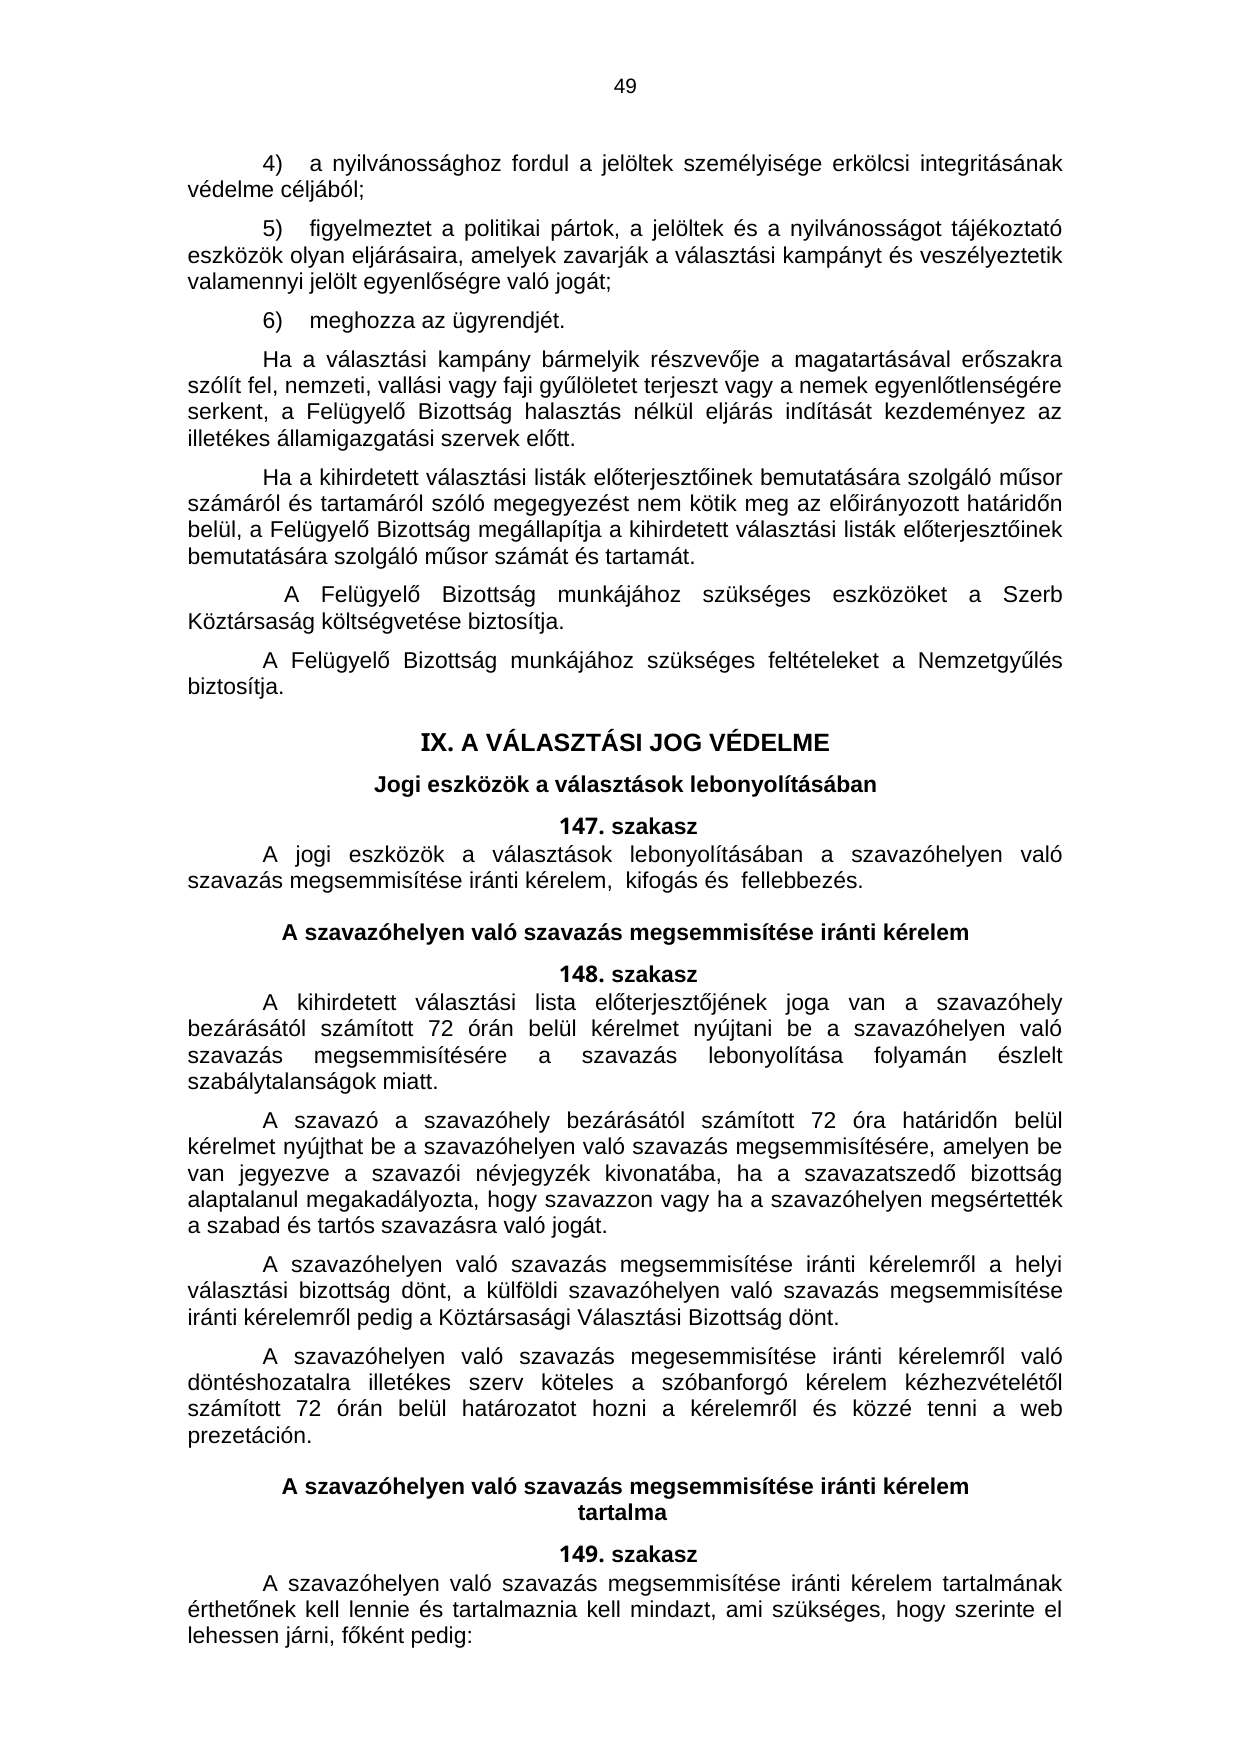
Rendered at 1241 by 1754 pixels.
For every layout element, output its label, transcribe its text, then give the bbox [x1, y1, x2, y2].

text A kihirdetett választási lista előterjesztőjének joga van a szavazóhely bezárásától számított 72 órán belül kérelmet nyújtani be a szavazóhelyen való szavazás megsemmisítésére a szavazás lebonyolítása folyamán észlelt szabálytalanságok miatt. [187, 989, 1063, 1094]
text A Felügyelő Bizottság munkájához szükséges eszközöket a Szerb Köztársaság költségvetése biztosítja. [187, 581, 1063, 634]
text 148. szakasz [262, 958, 988, 989]
text Ha a kihirdetett választási listák előterjesztőinek bemutatására szolgáló műsor számáról és tartamáról szóló megegyezést nem kötik meg az előirányozott határidőn belül, a Felügyelő Bizottság megállapítja a kihirdetett választási listák előterjesztőinek bemutatására szolgáló műsor számát és tartamát. [187, 463, 1063, 569]
text 6) meghozza az ügyrendjét. [187, 307, 1063, 333]
text A szavazó a szavazóhely bezárásától számított 72 óra határidőn belül kérelmet nyújthat be a szavazóhelyen való szavazás megsemmisítésére, amelyen be van jegyezve a szavazói névjegyzék kivonatába, ha a szavazatszedő bizottság alaptalanul megakadályozta, hogy szavazzon vagy ha a szavazóhelyen megsértették a szabad és tartós szavazásra való jogát. [187, 1107, 1063, 1238]
text Ha a választási kampány bármelyik részvevője a magatartásával erőszakra szólít fel, nemzeti, vallási vagy faji gyűlöletet terjeszt vagy a nemek egyenlőtlenségére serkent, a Felügyelő Bizottság halasztás nélkül eljárás indítását kezdeményez az illetékes államigazgatási szervek előtt. [187, 346, 1063, 451]
text 5) figyelmeztet a politikai pártok, a jelöltek és a nyilvánosságot tájékoztató eszközök olyan eljárásaira, amelyek zavarják a választási kampányt és veszélyeztetik valamennyi jelölt egyenlőségre való jogát; [187, 215, 1063, 294]
text 149. szakasz [262, 1538, 988, 1569]
text A szavazóhelyen való szavazás megesemmisítése iránti kérelemről való döntéshozatalra illetékes szerv köteles a szóbanforgó kérelem kézhezvételétől számított 72 órán belül határozatot hozni a kérelemről és közzé tenni a web prezetáción. [187, 1343, 1063, 1448]
text A jogi eszközök a választások lebonyolításában a szavazóhelyen való szavazás megsemmisítése iránti kérelem, kifogás és fellebbezés. [187, 841, 1063, 894]
text 4) a nyilvánossághoz fordul a jelöltek személyisége erkölcsi integritásának védelme céljából; [187, 150, 1063, 203]
text Jogi eszközök a választások lebonyolításában [262, 771, 988, 797]
text A szavazóhelyen való szavazás megsemmisítése iránti kérelem tartalmának érthetőnek kell lennie és tartalmaznia kell mindazt, ami szükséges, hogy szerinte el lehessen járni, főként pedig: [187, 1569, 1063, 1648]
text IX. A VÁLASZTÁSI JOG VÉDELME [262, 724, 988, 758]
text A Felügyelő Bizottság munkájához szükséges feltételeket a Nemzetgyűlés biztosítja. [187, 647, 1063, 699]
text 147. szakasz [262, 810, 988, 841]
text A szavazóhelyen való szavazás megsemmisítése iránti kérelem [262, 919, 988, 945]
text A szavazóhelyen való szavazás megsemmisítése iránti kérelemről a helyi választási bizottság dönt, a külföldi szavazóhelyen való szavazás megsemmisítése iránti kérelemről pedig a Köztársasági Választási Bizottság dönt. [187, 1251, 1063, 1330]
text A szavazóhelyen való szavazás megsemmisítése iránti kérelem tartalma [262, 1473, 988, 1526]
